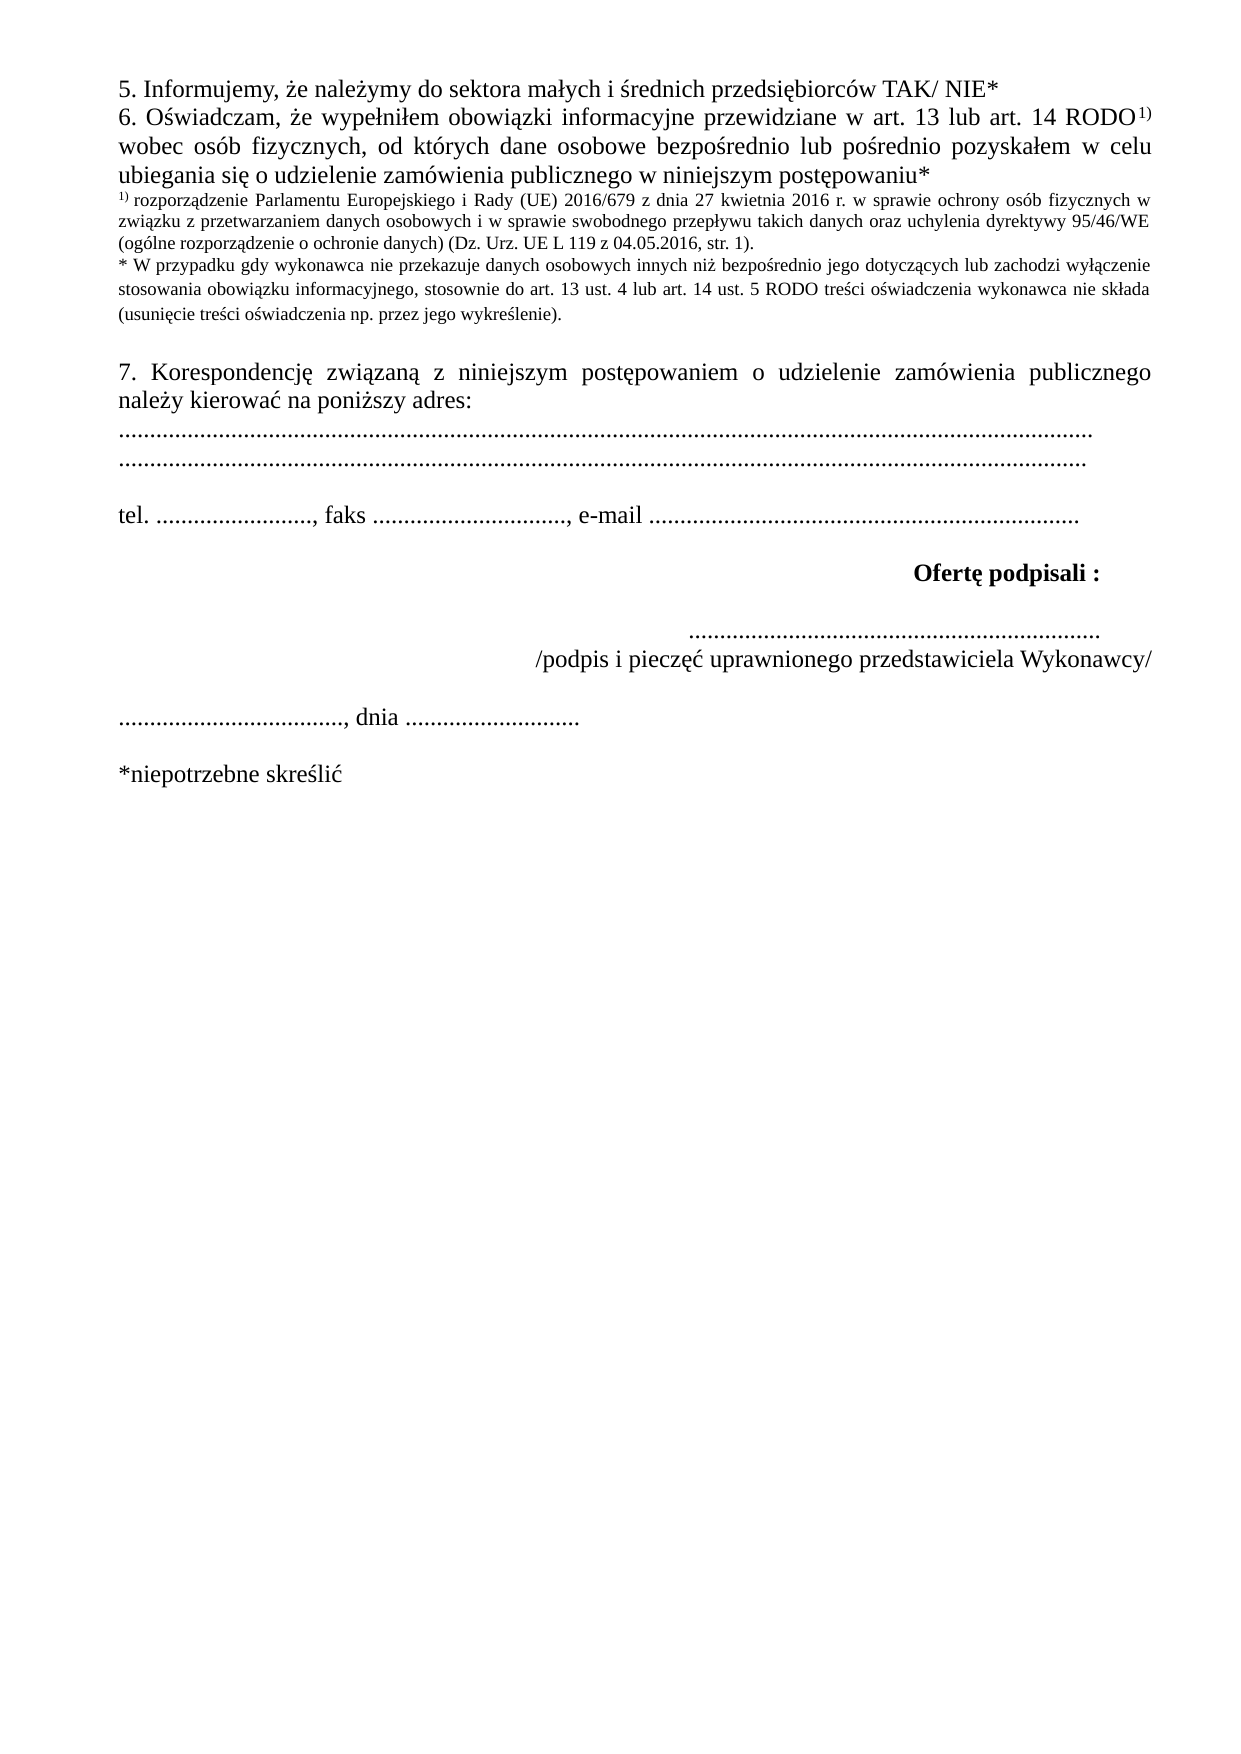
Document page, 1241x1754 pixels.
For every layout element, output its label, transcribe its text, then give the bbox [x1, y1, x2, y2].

text Ofertę podpisali : [118, 558, 1152, 615]
text ........................................................................................................................................................... [118, 443, 1152, 472]
text tel. ........................., faks ..............................., e-mail ..................................................................... [118, 500, 1152, 529]
text 1) rozporządzenie Parlamentu Europejskiego i Rady (UE) 2016/679 z dnia 27 kwietnia 2016 r. w sprawie ochrony osób fizycznych w związku z przetwarzaniem danych osobowych i w sprawie swobodnego przepływu takich danych oraz uchylenia dyrektywy 95/46/WE (ogólne rozporządzenie o ochronie danych) (Dz. Urz. UE L 119 z 04.05.2016, str. 1). [118, 189, 1152, 253]
text ...................................., dnia ............................ [118, 702, 1152, 730]
text ............................................................................................................................................................ [118, 414, 1152, 443]
text .................................................................. [118, 615, 1152, 644]
text * W przypadku gdy wykonawca nie przekazuje danych osobowych innych niż bezpośrednio jego dotyczących lub zachodzi wyłączenie stosowania obowiązku informacyjnego, stosownie do art. 13 ust. 4 lub art. 14 ust. 5 RODO treści oświadczenia wykonawca nie składa (usunięcie treści oświadczenia np. przez jego wykreślenie). [118, 253, 1152, 324]
text 5. Informujemy, że należymy do sektora małych i średnich przedsiębiorców TAK/ NIE* [118, 74, 1152, 102]
text /podpis i pieczęć uprawnionego przedstawiciela Wykonawcy/ [118, 644, 1152, 673]
text 7. Korespondencję związaną z niniejszym postępowaniem o udzielenie zamówienia publicznego należy kierować na poniższy adres: [118, 357, 1152, 414]
text 6. Oświadczam, że wypełniłem obowiązki informacyjne przewidziane w art. 13 lub art. 14 RODO1) wobec osób fizycznych, od których dane osobowe bezpośrednio lub pośrednio pozyskałem w celu ubiegania się o udzielenie zamówienia publicznego w niniejszym postępowaniu* [118, 102, 1152, 189]
text *niepotrzebne skreślić [118, 759, 1152, 788]
